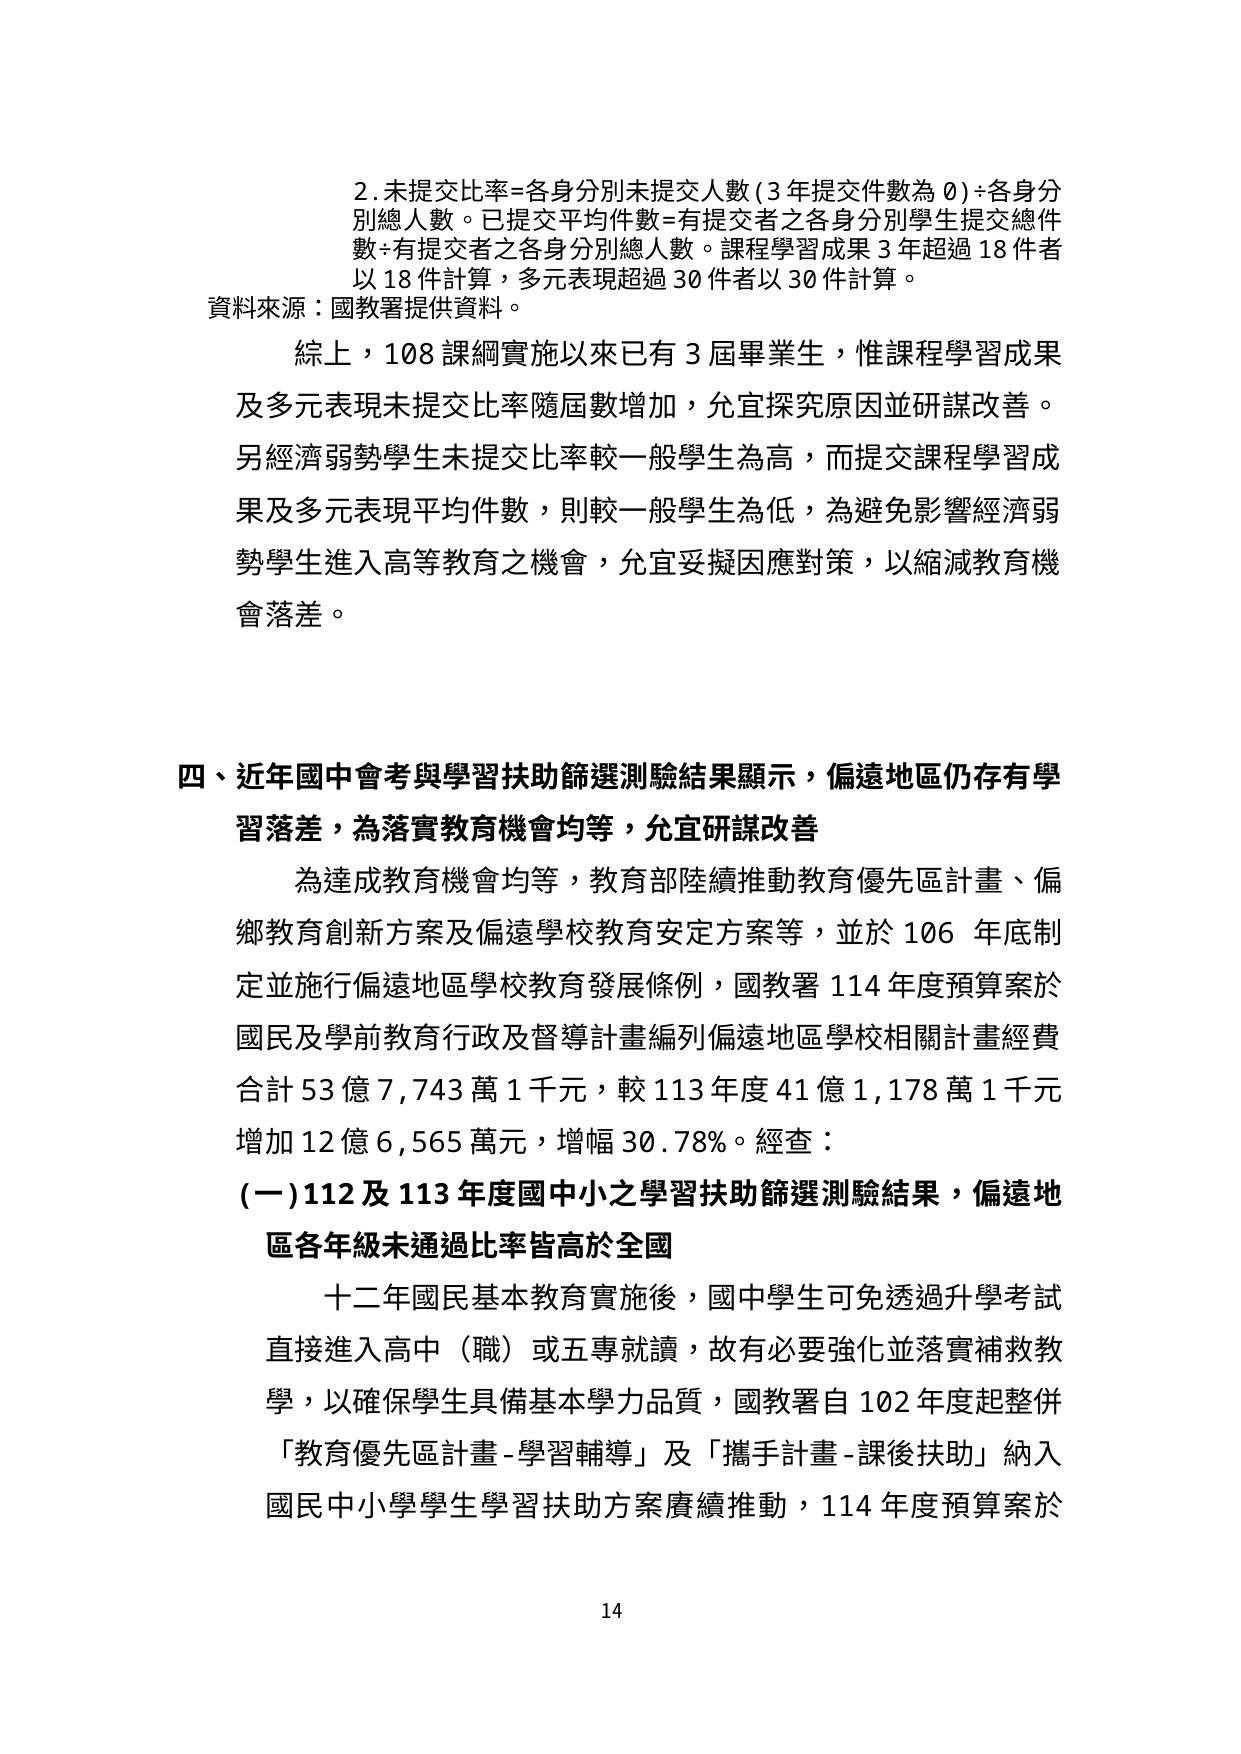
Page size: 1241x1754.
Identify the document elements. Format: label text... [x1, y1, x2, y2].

text 十二年國民基本教育實施後，國中學生可免透過升學考試直接進入高中（職）或五專就讀，故有必要強化並落實補救教學，以確保學生具備基本學力品質，國教署自102年度起整併「教育優先區計畫-學習輔導」及「攜手計畫-課後扶助」納入國民中小學學生學習扶助方案賡續推動，114年度預算案於 [265, 1267, 1063, 1527]
text 為達成教育機會均等，教育部陸續推動教育優先區計畫、偏鄉教育創新方案及偏遠學校教育安定方案等，並於106 年底制定並施行偏遠地區學校教育發展條例，國教署114年度預算案於國民及學前教育行政及督導計畫編列偏遠地區學校相關計畫經費合計53億7,743萬1千元，較113年度41億1,178萬1千元增加12億6,565萬元，增幅30.78%。經查： [236, 850, 1063, 1163]
text 四、近年國中會考與學習扶助篩選測驗結果顯示，偏遠地區仍存有學習落差，為落實教育機會均等，允宜研謀改善 [177, 746, 1063, 850]
text 綜上，108課綱實施以來已有3屆畢業生，惟課程學習成果及多元表現未提交比率隨屆數增加，允宜探究原因並研謀改善。另經濟弱勢學生未提交比率較一般學生為高，而提交課程學習成果及多元表現平均件數，則較一般學生為低，為避免影響經濟弱勢學生進入高等教育之機會，允宜妥擬因應對策，以縮減教育機會落差。 [236, 323, 1063, 636]
text (一)112及113年度國中小之學習扶助篩選測驗結果，偏遠地區各年級未通過比率皆高於全國 [236, 1163, 1063, 1267]
text 資料來源：國教署提供資料。 [183, 294, 1063, 323]
text 2.未提交比率=各身分別未提交人數(3年提交件數為0)÷各身分別總人數。已提交平均件數=有提交者之各身分別學生提交總件數÷有提交者之各身分別總人數。課程學習成果3年超過18件者以18件計算，多元表現超過30件者以30件計算。 [202, 177, 1063, 294]
